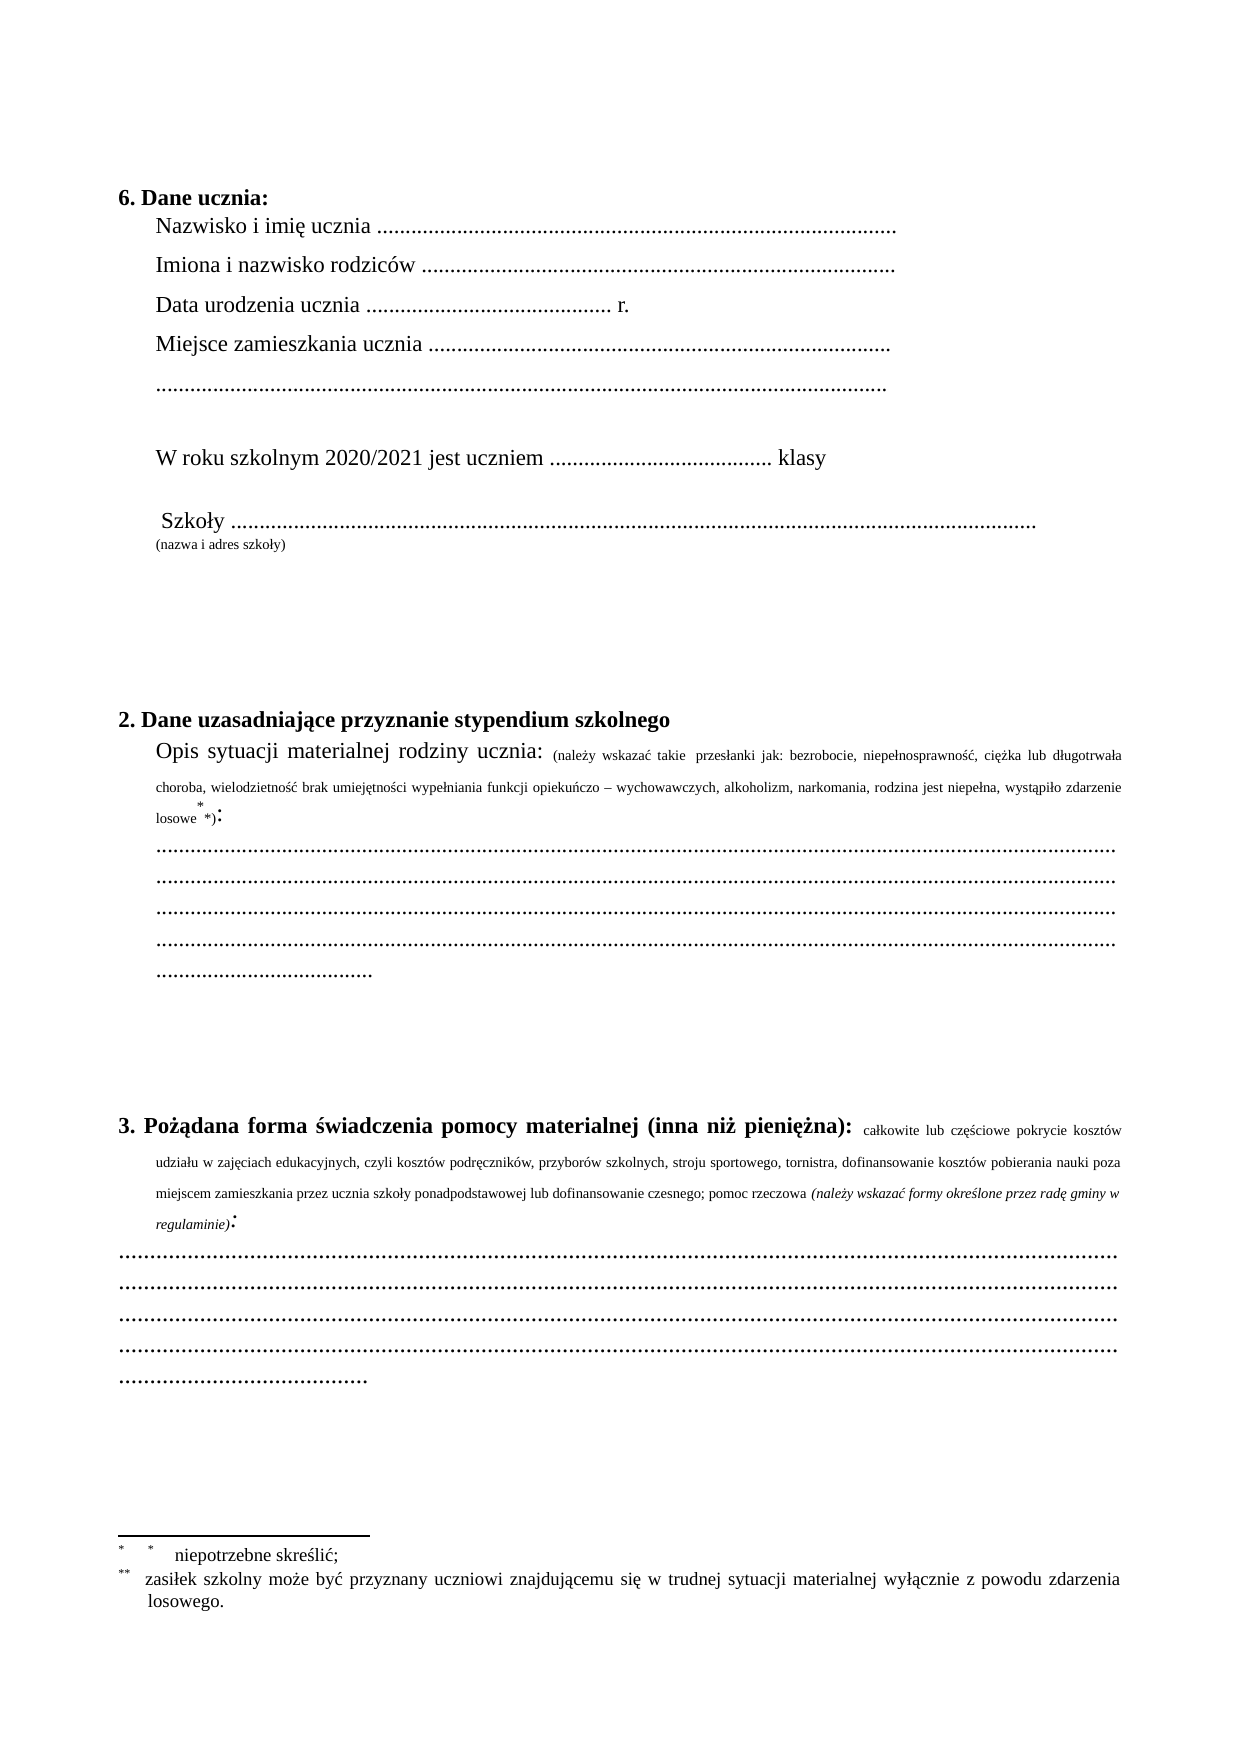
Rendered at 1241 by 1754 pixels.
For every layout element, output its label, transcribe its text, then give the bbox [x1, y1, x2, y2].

text Szkoły ............................................................................................................................................. [155, 503, 1122, 534]
text ................................................................................................................................ [155, 370, 1122, 396]
text Opis sytuacji materialnej rodziny ucznia: (należy wskazać takie przesłanki jak: bezrobocie, niepełnosprawność, ciężka lub długotrwała choroba, wielodzietność brak umiejętności wypełniania funkcji opiekuńczo – wychowawczych, alkoholizm, narkomania, rodzina jest niepełna, wystąpiło zdarzenie losowe*): [156, 733, 1122, 827]
text 2. Dane uzasadniające przyznanie stypendium szkolnego [118, 702, 1122, 733]
text ** zasiłek szkolny może być przyznany uczniowi znajdującemu się w trudnej sytuacji materialnej wyłącznie z powodu zdarzenia losowego. [118, 1566, 1122, 1612]
text 6. Dane ucznia: [118, 181, 1122, 212]
text 3. Pożądana forma świadczenia pomocy materialnej (inna niż pieniężna): całkowite lub częściowe pokrycie kosztów udziału w zajęciach edukacyjnych, czyli kosztów podręczników, przyborów szkolnych, stroju sportowego, tornistra, dofinansowanie kosztów pobierania nauki poza miejscem zamieszkania przez ucznia szkoły ponadpodstawowej lub dofinansowanie czesnego; pomoc rzeczowa (należy wskazać formy określone przez radę gminy w regulaminie): [118, 1108, 1122, 1233]
text (nazwa i adres szkoły) [156, 534, 1122, 566]
text Nazwisko i imię ucznia ........................................................................................... [155, 212, 1122, 238]
text Imiona i nazwisko rodziców ................................................................................... [155, 251, 1122, 278]
text Data urodzenia ucznia ........................................... r. [155, 291, 1122, 317]
text Miejsce zamieszkania ucznia ................................................................................. [155, 330, 1122, 357]
text ...................................................................................................................................................................................................................................................................................................................................................................................................................................................................................................................................................................................................................................................................................................................................... [156, 827, 1122, 983]
text * niepotrzebne skreślić; [118, 1542, 1122, 1566]
text W roku szkolnym 2020/2021 jest uczniem ....................................... klasy [155, 441, 1122, 472]
text ........................................................................................................................................................................................................................................................................................................................................................................................................................................................................................................................................................................................................................................................................................................ [118, 1233, 1122, 1390]
